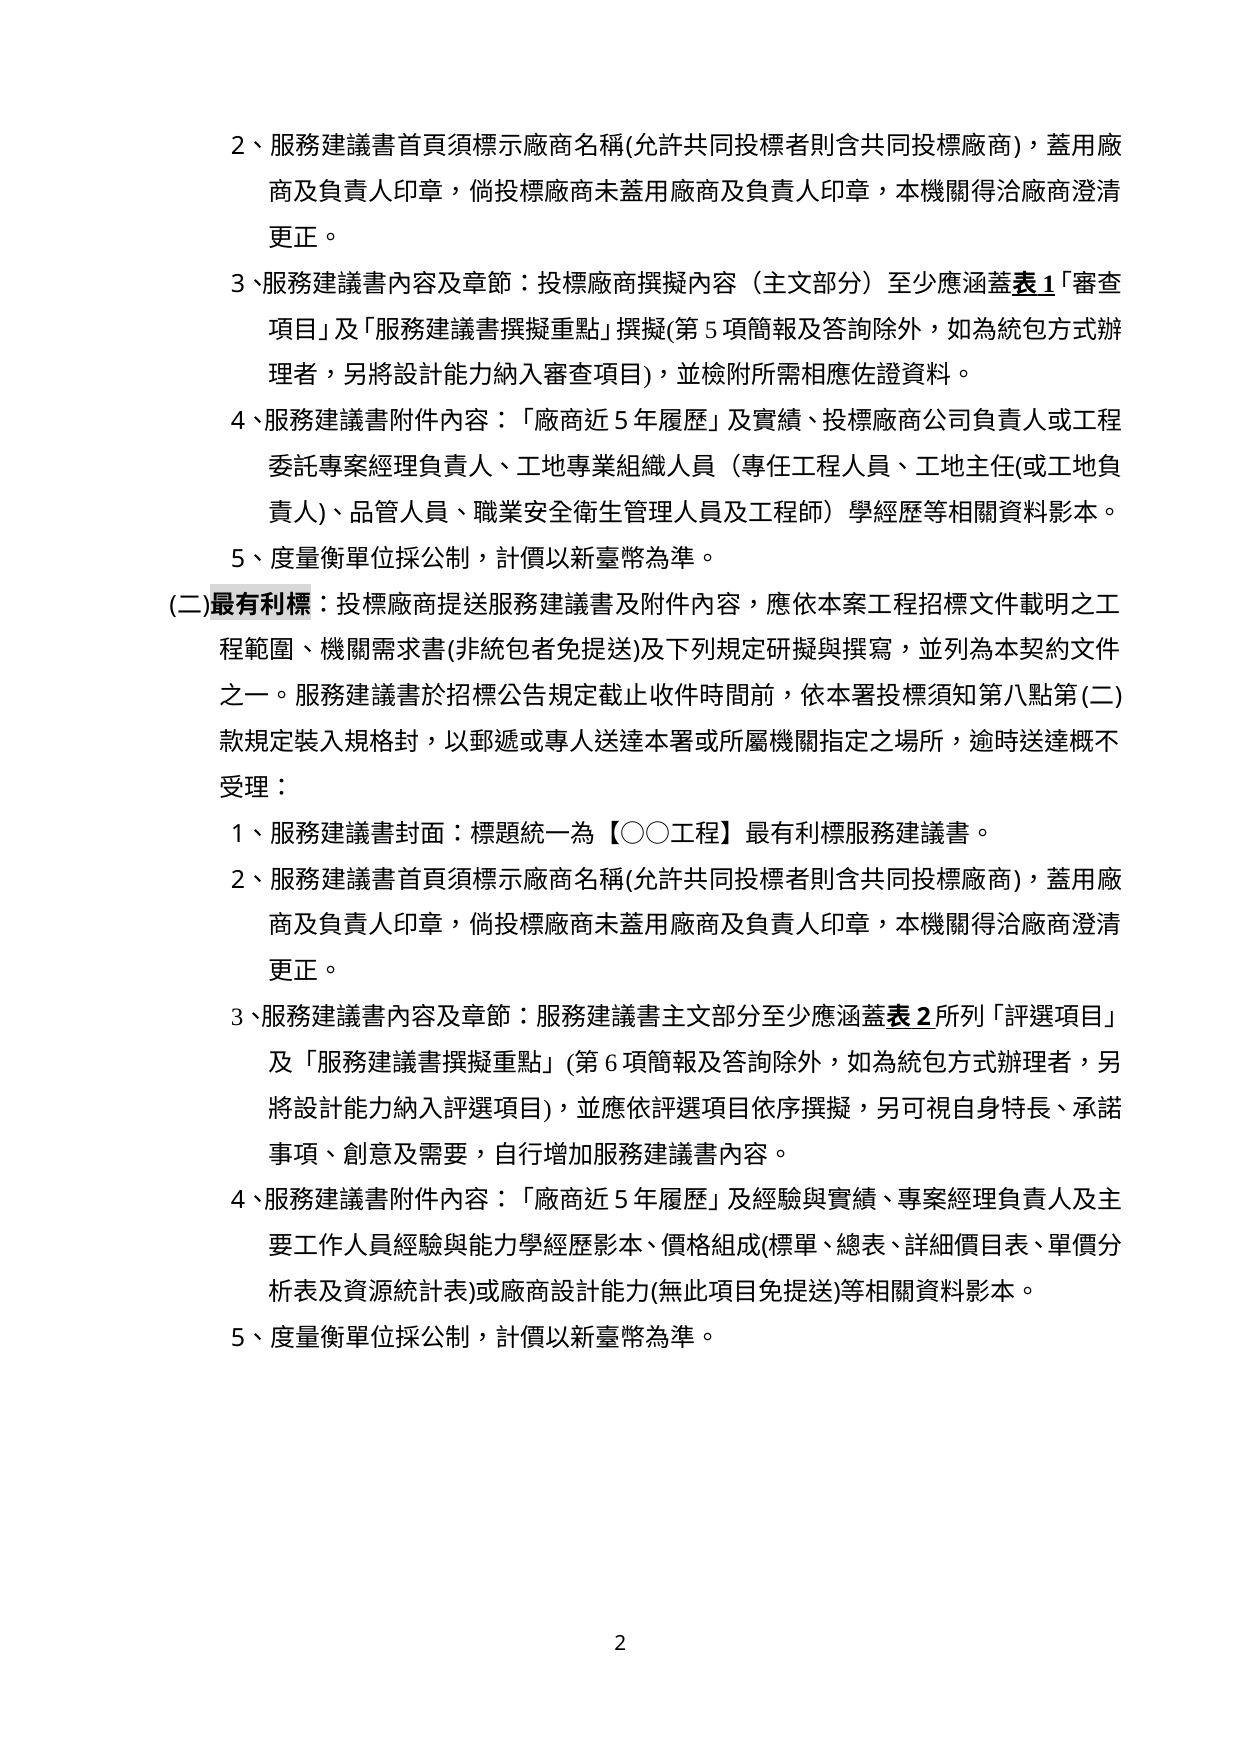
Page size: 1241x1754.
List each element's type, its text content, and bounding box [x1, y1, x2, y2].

text 4、服務建議書附件內容：「廠商近5年履歷」及實績、投標廠商公司負責人或工程委託專案經理負責人、工地專業組織人員（專任工程人員、工地主任(或工地負責人)、品管人員、職業安全衛生管理人員及工程師）學經歷等相關資料影本。 [231, 393, 1122, 531]
text 2、服務建議書首頁須標示廠商名稱(允許共同投標者則含共同投標廠商)，蓋用廠商及負責人印章，倘投標廠商未蓋用廠商及負責人印章，本機關得洽廠商澄清更正。 [231, 851, 1122, 989]
text 1、服務建議書封面：標題統一為【○○工程】最有利標服務建議書。 [231, 806, 1122, 851]
text 3、服務建議書內容及章節：服務建議書主文部分至少應涵蓋表2所列「評選項目」及「服務建議書撰擬重點」(第6項簡報及答詢除外，如為統包方式辦理者，另將設計能力納入評選項目)，並應依評選項目依序撰擬，另可視自身特長、承諾事項、創意及需要，自行增加服務建議書內容。 [231, 989, 1122, 1172]
text 2、服務建議書首頁須標示廠商名稱(允許共同投標者則含共同投標廠商)，蓋用廠商及負責人印章，倘投標廠商未蓋用廠商及負責人印章，本機關得洽廠商澄清更正。 [231, 118, 1122, 256]
text 5、度量衡單位採公制，計價以新臺幣為準。 [231, 531, 1122, 576]
text 3、服務建議書內容及章節：投標廠商撰擬內容（主文部分）至少應涵蓋表1「審查項目」及「服務建議書撰擬重點」撰擬(第5項簡報及答詢除外，如為統包方式辦理者，另將設計能力納入審查項目)，並檢附所需相應佐證資料。 [231, 256, 1122, 393]
text 5、度量衡單位採公制，計價以新臺幣為準。 [231, 1310, 1122, 1356]
text (二)最有利標：投標廠商提送服務建議書及附件內容，應依本案工程招標文件載明之工程範圍、機關需求書(非統包者免提送)及下列規定研擬與撰寫，並列為本契約文件之一。服務建議書於招標公告規定截止收件時間前，依本署投標須知第八點第(二)款規定裝入規格封，以郵遞或專人送達本署或所屬機關指定之場所，逾時送達概不受理： [169, 576, 1122, 806]
text 4、服務建議書附件內容：「廠商近5年履歷」及經驗與實績、專案經理負責人及主要工作人員經驗與能力學經歷影本、價格組成(標單、總表、詳細價目表、單價分析表及資源統計表)或廠商設計能力(無此項目免提送)等相關資料影本。 [231, 1172, 1122, 1310]
